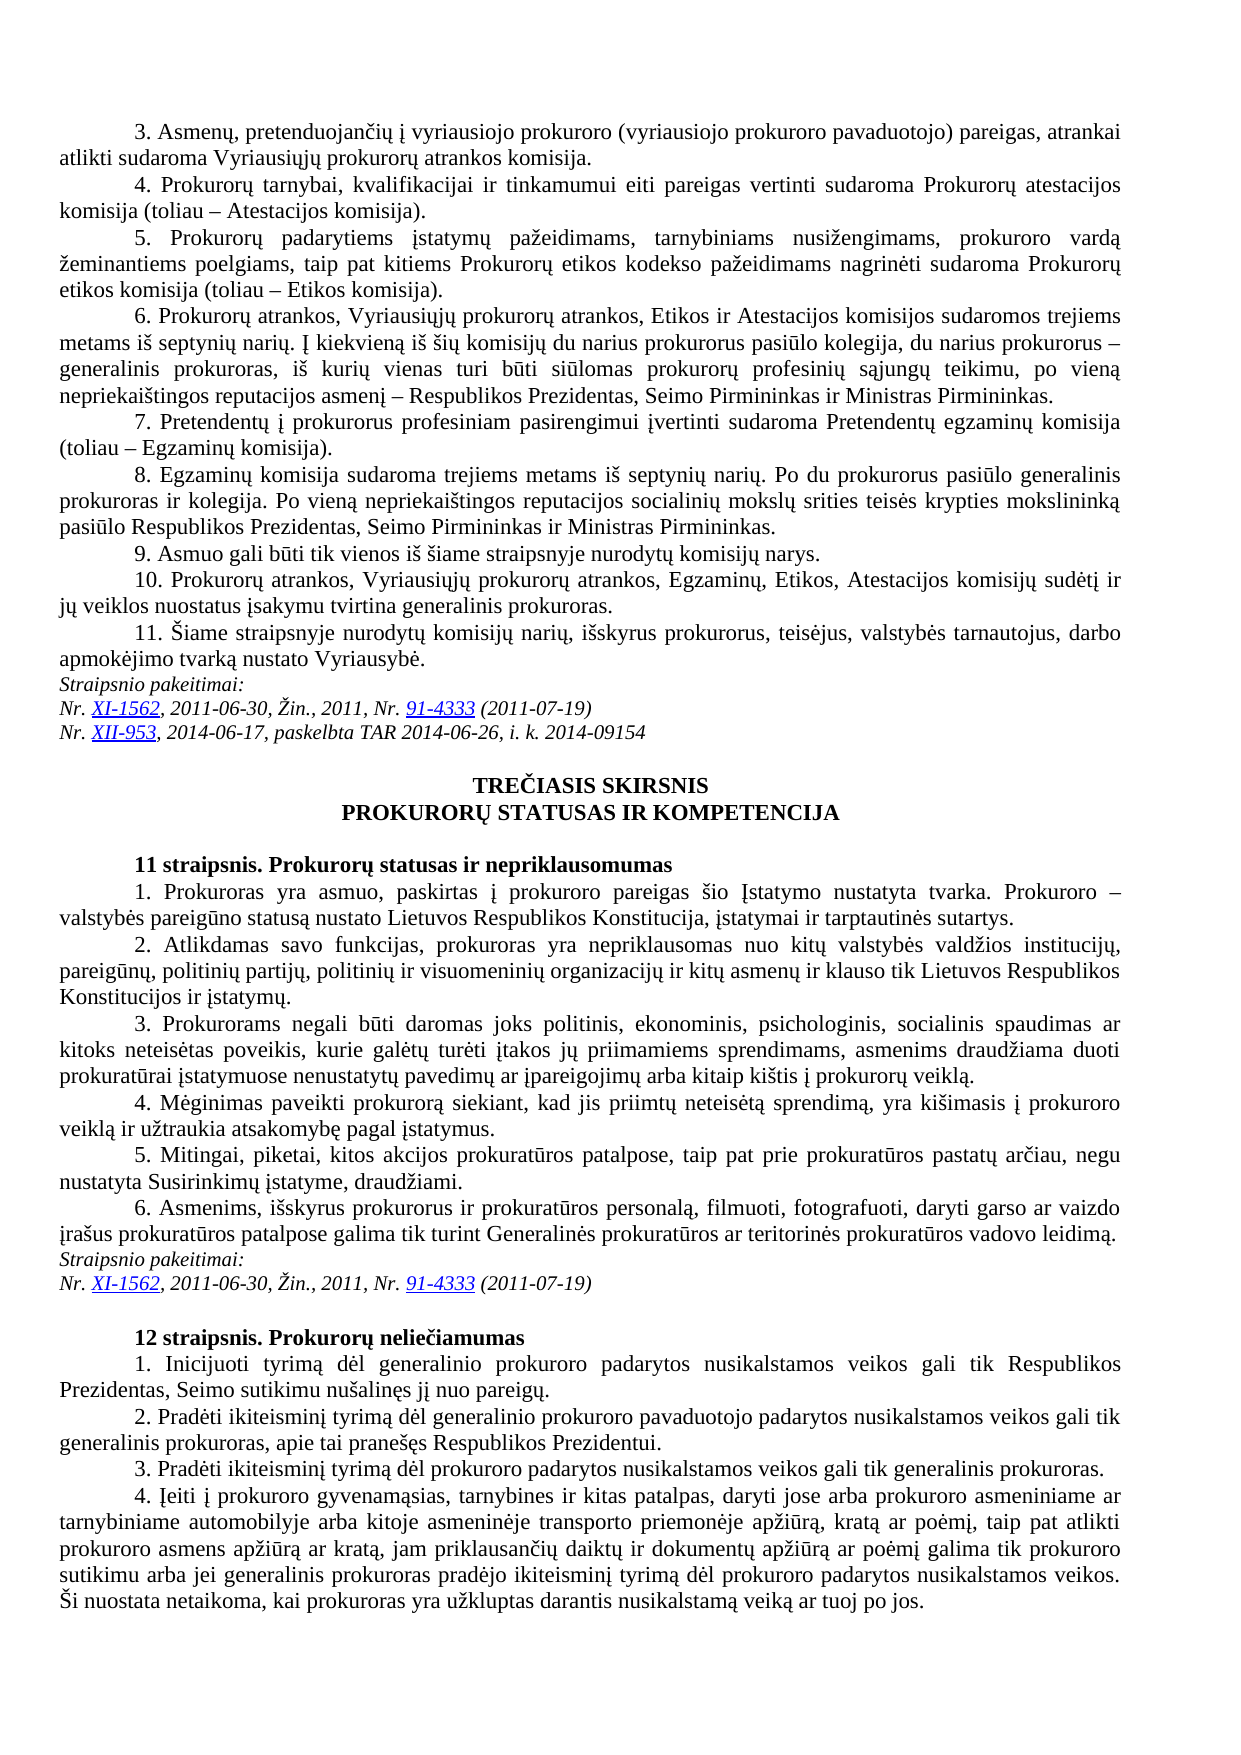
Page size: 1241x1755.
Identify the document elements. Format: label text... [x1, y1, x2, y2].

text 1. Inicijuoti tyrimą dėl generalinio prokuroro padarytos nusikalstamos veikos gali tik Respublikos Prezidentas, Seimo sutikimu nušalinęs jį nuo pareigų. [59, 1350, 1122, 1403]
text 7. Pretendentų į prokurorus profesiniam pasirengimui įvertinti sudaroma Pretendentų egzaminų komisija (toliau – Egzaminų komisija). [59, 408, 1122, 461]
text 2. Atlikdamas savo funkcijas, prokuroras yra nepriklausomas nuo kitų valstybės valdžios institucijų, pareigūnų, politinių partijų, politinių ir visuomeninių organizacijų ir kitų asmenų ir klauso tik Lietuvos Respublikos Konstitucijos ir įstatymų. [59, 931, 1122, 1010]
text 3. Pradėti ikiteisminį tyrimą dėl prokuroro padarytos nusikalstamos veikos gali tik generalinis prokuroras. [59, 1456, 1122, 1482]
text 3. Prokurorams negali būti daromas joks politinis, ekonominis, psichologinis, socialinis spaudimas ar kitoks neteisėtas poveikis, kurie galėtų turėti įtakos jų priimamiems sprendimams, asmenims draudžiama duoti prokuratūrai įstatymuose nenustatytų pavedimų ar įpareigojimų arba kitaip kištis į prokurorų veiklą. [59, 1010, 1122, 1089]
text 4. Mėginimas paveikti prokurorą siekiant, kad jis priimtų neteisėtą sprendimą, yra kišimasis į prokuroro veiklą ir užtraukia atsakomybę pagal įstatymus. [59, 1089, 1122, 1141]
text 11. Šiame straipsnyje nurodytų komisijų narių, išskyrus prokurorus, teisėjus, valstybės tarnautojus, darbo apmokėjimo tvarką nustato Vyriausybė. [59, 619, 1122, 672]
text 11 straipsnis. Prokurorų statusas ir nepriklausomumas [59, 852, 1122, 878]
text trečiasIS SKIRSNIS [59, 772, 1122, 799]
text 5. Prokurorų padarytiems įstatymų pažeidimams, tarnybiniams nusižengimams, prokuroro vardą žeminantiems poelgiams, taip pat kitiems Prokurorų etikos kodekso pažeidimams nagrinėti sudaroma Prokurorų etikos komisija (toliau – Etikos komisija). [59, 223, 1122, 303]
text 8. Egzaminų komisija sudaroma trejiems metams iš septynių narių. Po du prokurorus pasiūlo generalinis prokuroras ir kolegija. Po vieną nepriekaištingos reputacijos socialinių mokslų srities teisės krypties mokslininką pasiūlo Respublikos Prezidentas, Seimo Pirmininkas ir Ministras Pirmininkas. [59, 461, 1122, 540]
text Straipsnio pakeitimai: [59, 1247, 1122, 1271]
text PROKURORŲ statusas ir kompetencija [59, 799, 1122, 825]
text Nr. XI-1562, 2011-06-30, Žin., 2011, Nr. 91-4333 (2011-07-19) [59, 696, 1122, 720]
text 6. Prokurorų atrankos, Vyriausiųjų prokurorų atrankos, Etikos ir Atestacijos komisijos sudaromos trejiems metams iš septynių narių. Į kiekvieną iš šių komisijų du narius prokurorus pasiūlo kolegija, du narius prokurorus – generalinis prokuroras, iš kurių vienas turi būti siūlomas prokurorų profesinių sąjungų teikimu, po vieną nepriekaištingos reputacijos asmenį – Respublikos Prezidentas, Seimo Pirmininkas ir Ministras Pirmininkas. [59, 303, 1122, 408]
text Nr. XI-1562, 2011-06-30, Žin., 2011, Nr. 91-4333 (2011-07-19) [59, 1271, 1122, 1295]
text 5. Mitingai, piketai, kitos akcijos prokuratūros patalpose, taip pat prie prokuratūros pastatų arčiau, negu nustatyta Susirinkimų įstatyme, draudžiami. [59, 1141, 1122, 1194]
text 9. Asmuo gali būti tik vienos iš šiame straipsnyje nurodytų komisijų narys. [59, 540, 1122, 566]
text 2. Pradėti ikiteisminį tyrimą dėl generalinio prokuroro pavaduotojo padarytos nusikalstamos veikos gali tik generalinis prokuroras, apie tai pranešęs Respublikos Prezidentui. [59, 1403, 1122, 1456]
text 10. Prokurorų atrankos, Vyriausiųjų prokurorų atrankos, Egzaminų, Etikos, Atestacijos komisijų sudėtį ir jų veiklos nuostatus įsakymu tvirtina generalinis prokuroras. [59, 566, 1122, 619]
text 6. Asmenims, išskyrus prokurorus ir prokuratūros personalą, filmuoti, fotografuoti, daryti garso ar vaizdo įrašus prokuratūros patalpose galima tik turint Generalinės prokuratūros ar teritorinės prokuratūros vadovo leidimą. [59, 1194, 1122, 1247]
text 4. Prokurorų tarnybai, kvalifikacijai ir tinkamumui eiti pareigas vertinti sudaroma Prokurorų atestacijos komisija (toliau – Atestacijos komisija). [59, 171, 1122, 223]
text Nr. XII-953, 2014-06-17, paskelbta TAR 2014-06-26, i. k. 2014-09154 [59, 720, 1122, 744]
text 1. Prokuroras yra asmuo, paskirtas į prokuroro pareigas šio Įstatymo nustatyta tvarka. Prokuroro – valstybės pareigūno statusą nustato Lietuvos Respublikos Konstitucija, įstatymai ir tarptautinės sutartys. [59, 878, 1122, 931]
text 4. Įeiti į prokuroro gyvenamąsias, tarnybines ir kitas patalpas, daryti jose arba prokuroro asmeniniame ar tarnybiniame automobilyje arba kitoje asmeninėje transporto priemonėje apžiūrą, kratą ar poėmį, taip pat atlikti prokuroro asmens apžiūrą ar kratą, jam priklausančių daiktų ir dokumentų apžiūrą ar poėmį galima tik prokuroro sutikimu arba jei generalinis prokuroras pradėjo ikiteisminį tyrimą dėl prokuroro padarytos nusikalstamos veikos. Ši nuostata netaikoma, kai prokuroras yra užkluptas darantis nusikalstamą veiką ar tuoj po jos. [59, 1482, 1122, 1614]
text 3. Asmenų, pretenduojančių į vyriausiojo prokuroro (vyriausiojo prokuroro pavaduotojo) pareigas, atrankai atlikti sudaroma Vyriausiųjų prokurorų atrankos komisija. [59, 118, 1122, 171]
text Straipsnio pakeitimai: [59, 672, 1122, 696]
text 12 straipsnis. Prokurorų neliečiamumas [59, 1324, 1122, 1350]
